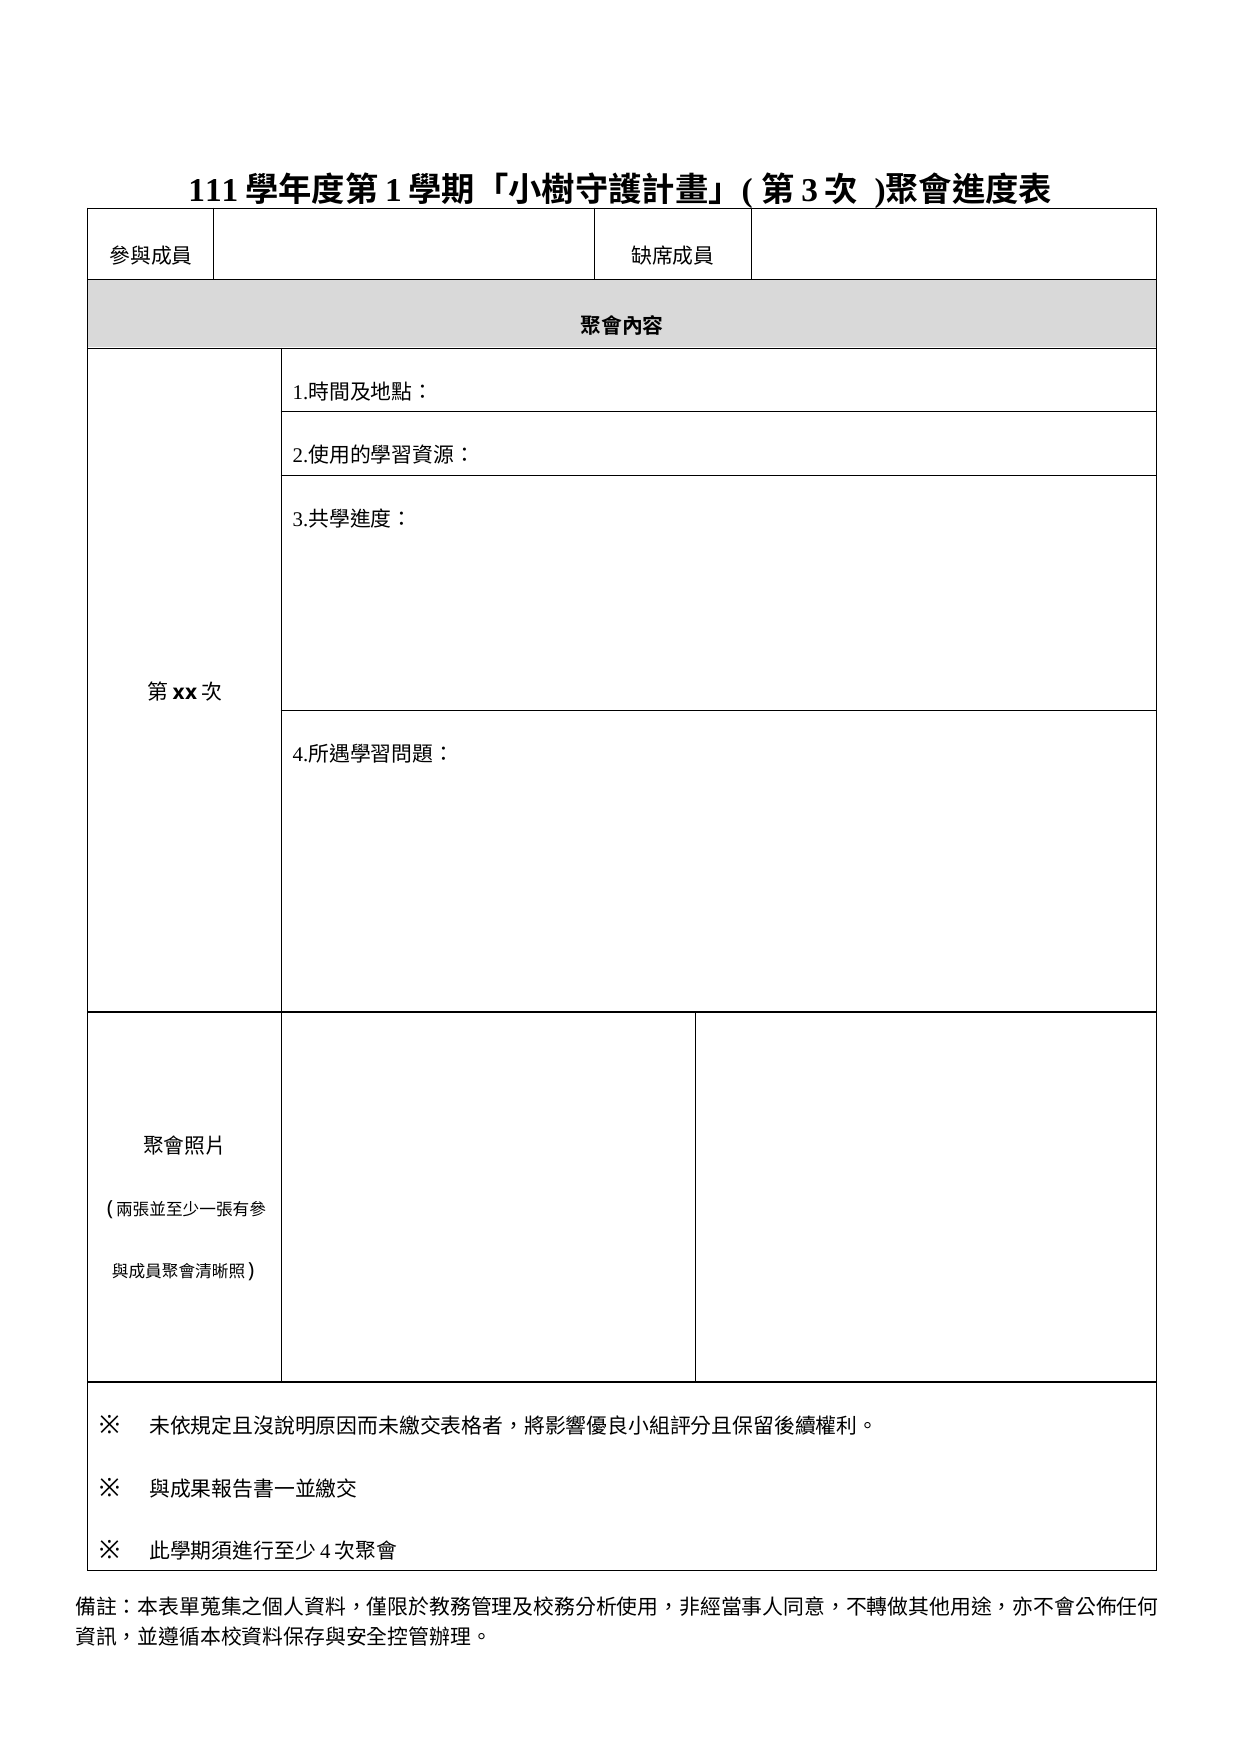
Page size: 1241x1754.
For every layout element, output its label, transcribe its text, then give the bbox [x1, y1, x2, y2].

table_cell 3.共學進度： [282, 476, 1156, 710]
table_cell [282, 1013, 695, 1381]
table_cell 聚會內容 [88, 280, 1156, 347]
table_cell 聚會照片 (兩張並至少一張有參與成員聚會清晰照) [88, 1013, 281, 1381]
table_cell 4.所遇學習問題： [282, 711, 1156, 1011]
table_header [752, 209, 1156, 279]
table_cell [696, 1013, 1156, 1381]
table_cell 1.時間及地點： [282, 349, 1156, 411]
table_header [214, 209, 594, 279]
table_cell 第xx次 [88, 349, 281, 1011]
table_cell 2.使用的學習資源： [282, 412, 1156, 474]
text 111學年度第1學期「小樹守護計畫」( 第3次 )聚會進度表 [75, 145, 1165, 208]
table_cell 未依規定且沒說明原因而未繳交表格者，將影響優良小組評分且保留後續權利。 與成果報告書一並繳交 此學期須進行至少4次聚會 [88, 1383, 1156, 1570]
table_header 缺席成員 [595, 209, 751, 279]
table_header 參與成員 [88, 209, 213, 279]
